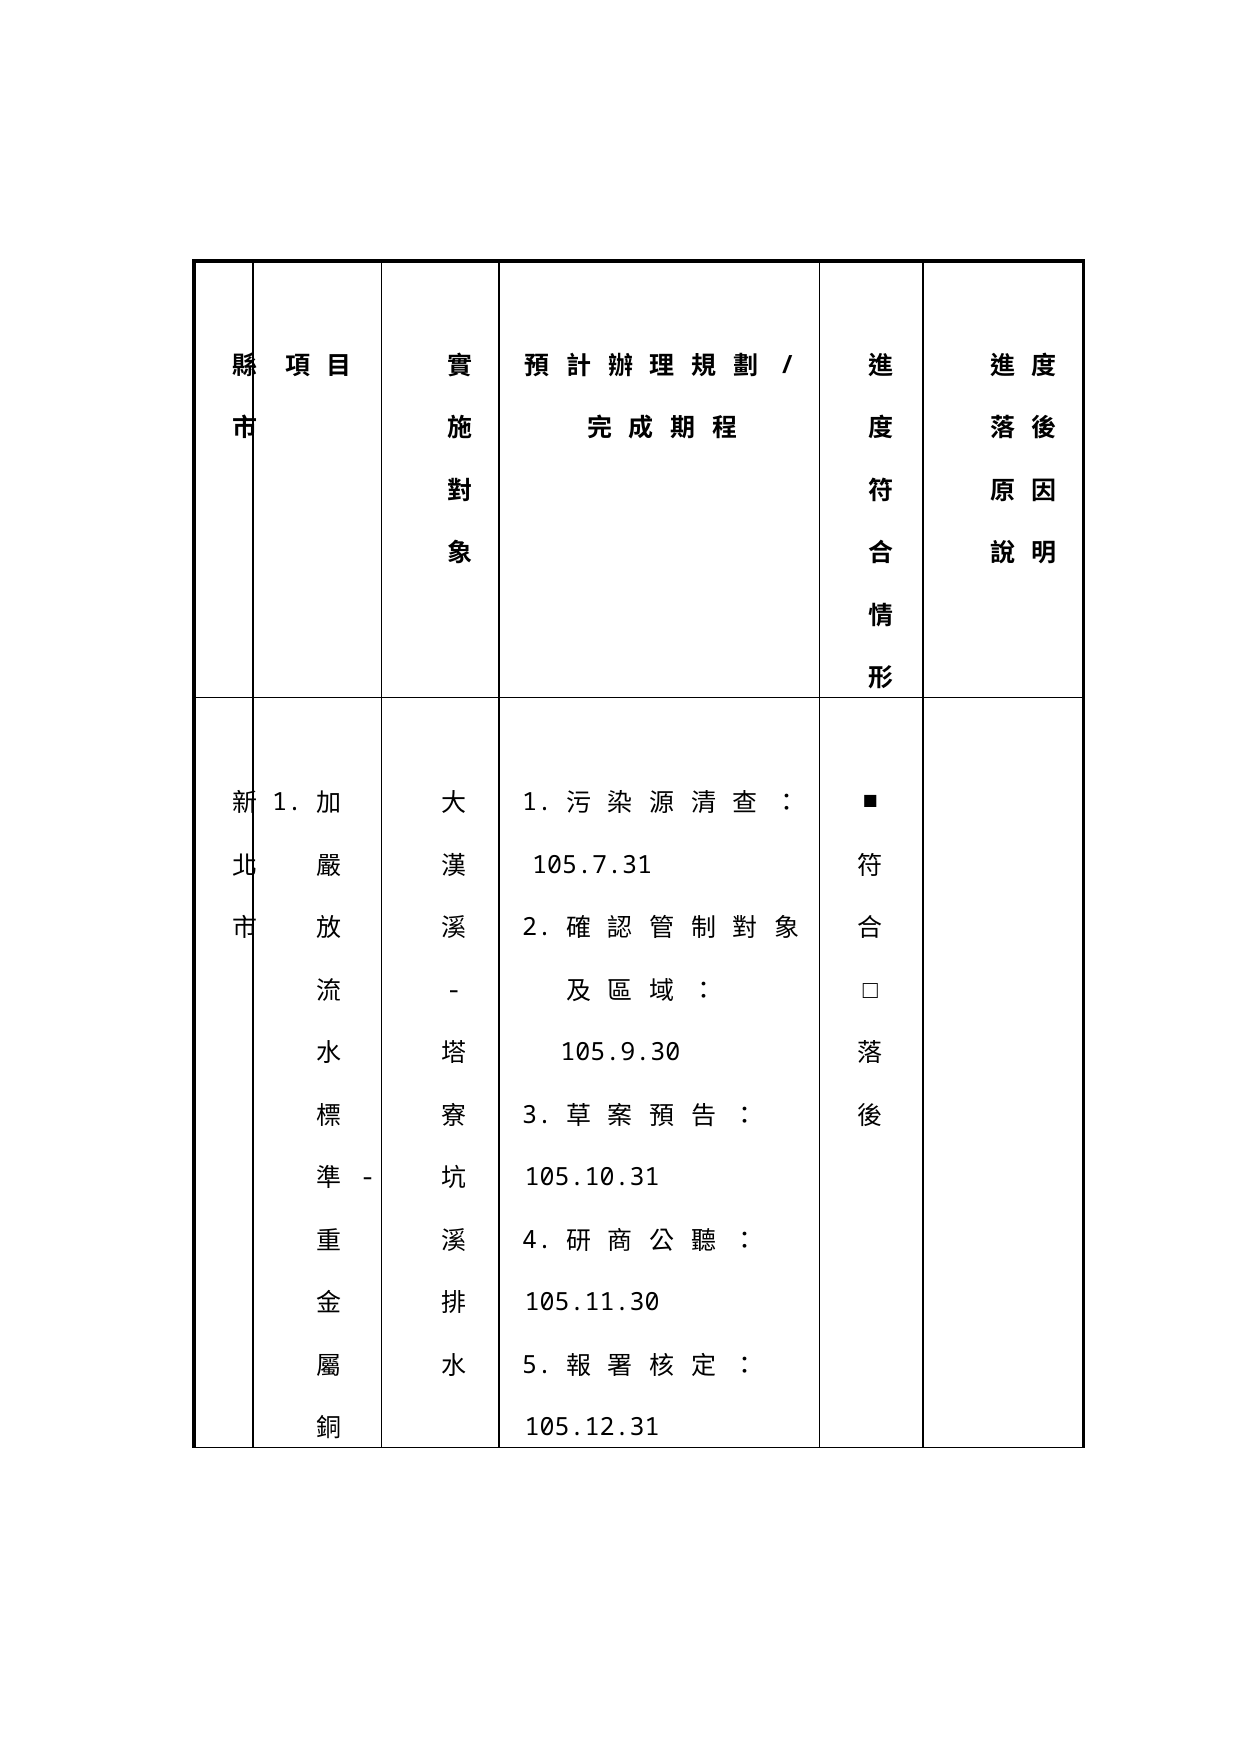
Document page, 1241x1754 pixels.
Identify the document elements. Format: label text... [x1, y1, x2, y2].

table_header 進度符合情形 [820, 263, 922, 697]
table_header 實施對象 [382, 263, 498, 697]
table_cell ■符合 □落後 [820, 698, 922, 1447]
table_cell 1.加嚴放流水標準-重金屬銅 [254, 698, 381, 1447]
table_header 縣市 [196, 263, 252, 697]
table_cell 1.污染源清查：105.7.31 2.確認管制對象及區域：105.9.30 3.草案預告：105.10.31 4.研商公聽：105.11.30 5.報署核定：105.12.31 [500, 698, 819, 1447]
table_header 項目 [254, 263, 381, 697]
table_cell 大漢溪-塔寮坑溪排水 [382, 698, 498, 1447]
table_cell 新北市 [196, 698, 252, 1447]
table_header 預計辦理規劃/完成期程 [500, 263, 819, 697]
table_cell [924, 698, 1082, 1447]
table_header 進度落後原因說明 [924, 263, 1082, 697]
